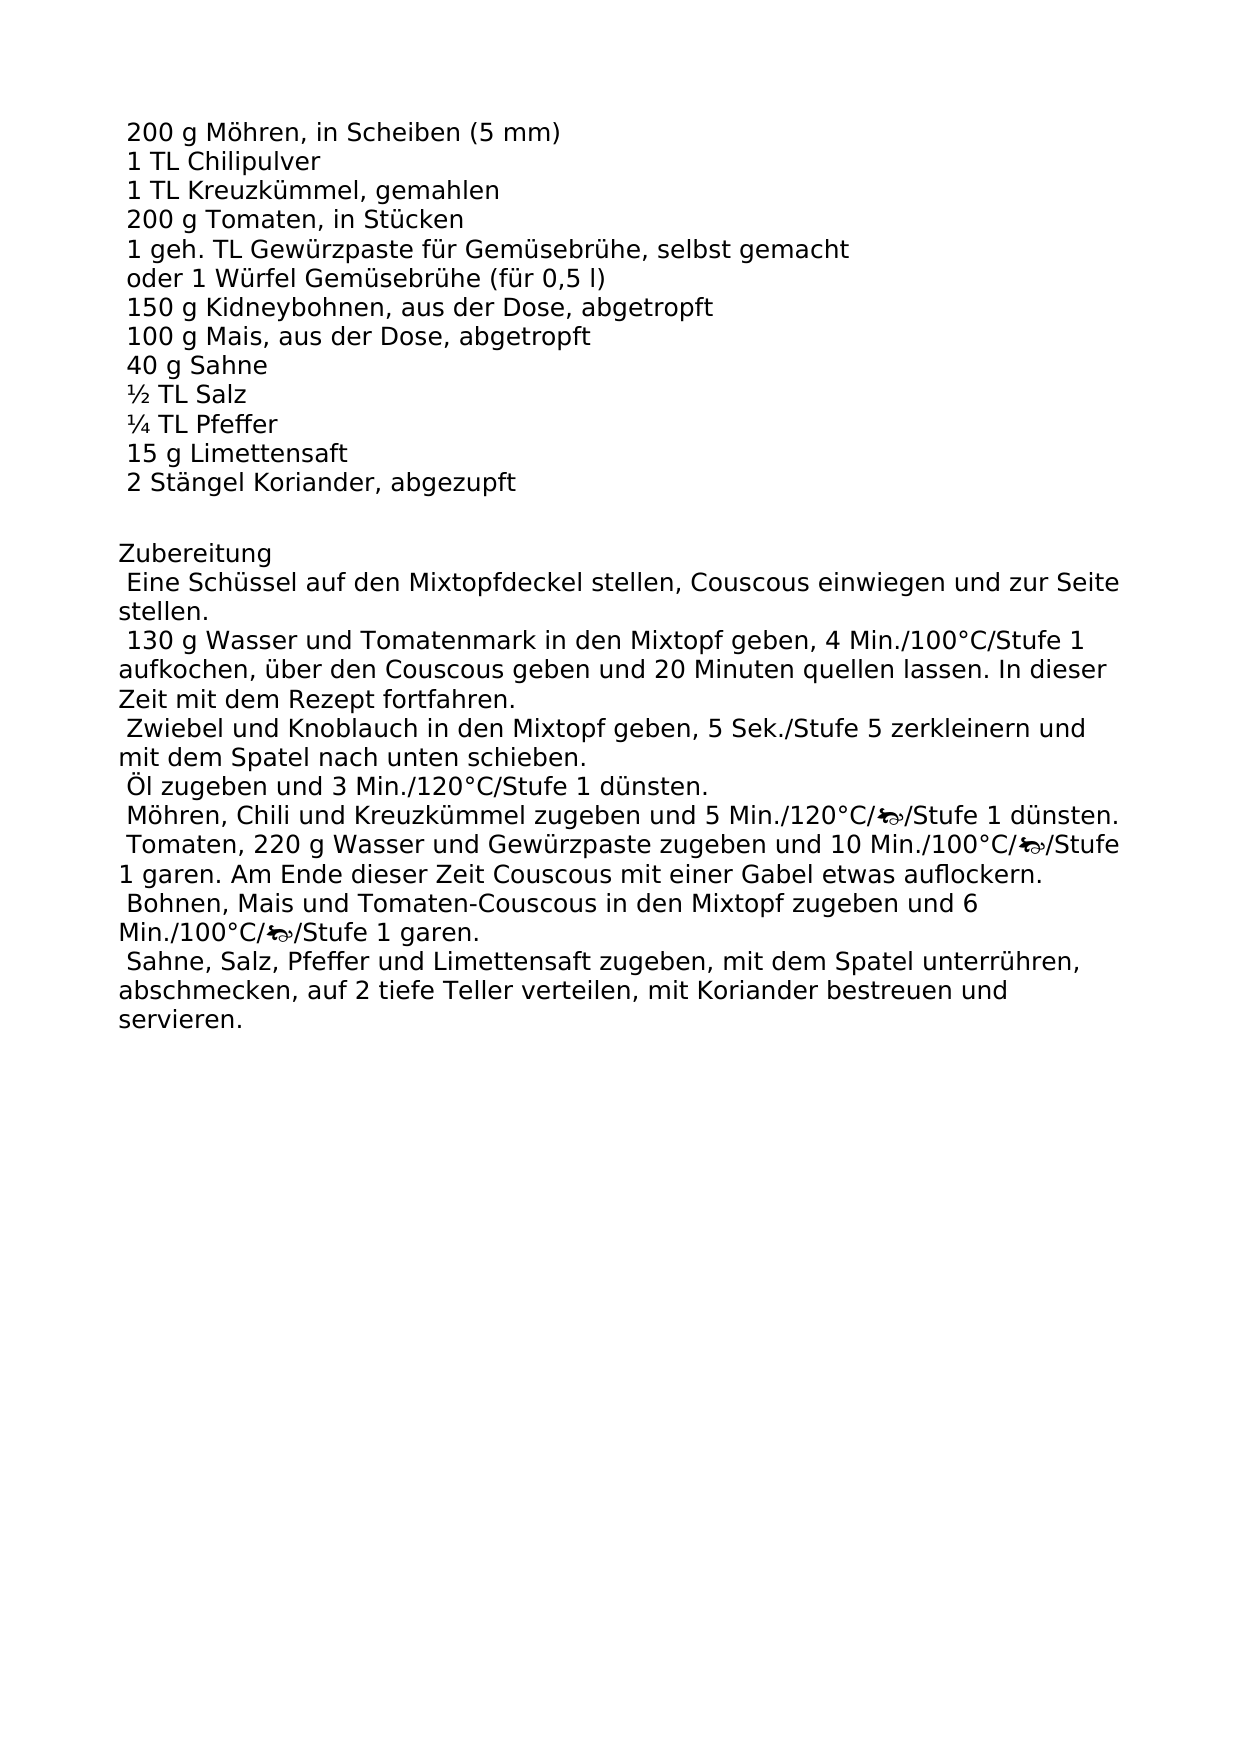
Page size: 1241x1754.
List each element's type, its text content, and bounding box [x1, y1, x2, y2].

text Zubereitung Eine Schüssel auf den Mixtopfdeckel stellen, Couscous einwiegen und zur Seite stellen. 130 g Wasser und Tomatenmark in den Mixtopf geben, 4 Min./100°C/Stufe 1 aufkochen, über den Couscous geben und 20 Minuten quellen lassen. In dieser Zeit mit dem Rezept fortfahren. Zwiebel und Knoblauch in den Mixtopf geben, 5 Sek./Stufe 5 zerkleinern und mit dem Spatel nach unten schieben. Öl zugeben und 3 Min./120°C/Stufe 1 dünsten. Möhren, Chili und Kreuzkümmel zugeben und 5 Min./120°C//Stufe 1 dünsten. Tomaten, 220 g Wasser und Gewürzpaste zugeben und 10 Min./100°C//Stufe 1 garen. Am Ende dieser Zeit Couscous mit einer Gabel etwas auflockern. Bohnen, Mais und Tomaten-Couscous in den Mixtopf zugeben und 6 Min./100°C//Stufe 1 garen. Sahne, Salz, Pfeffer und Limettensaft zugeben, mit dem Spatel unterrühren, abschmecken, auf 2 tiefe Teller verteilen, mit Koriander bestreuen und servieren. [118, 539, 1122, 1064]
text 200 g Möhren, in Scheiben (5 mm) 1 TL Chilipulver 1 TL Kreuzkümmel, gemahlen 200 g Tomaten, in Stücken 1 geh. TL Gewürzpaste für Gemüsebrühe, selbst gemacht oder 1 Würfel Gemüsebrühe (für 0,5 l) 150 g Kidneybohnen, aus der Dose, abgetropft 100 g Mais, aus der Dose, abgetropft 40 g Sahne ½ TL Salz ¼ TL Pfeffer 15 g Limettensaft 2 Stängel Koriander, abgezupft [118, 118, 1122, 526]
